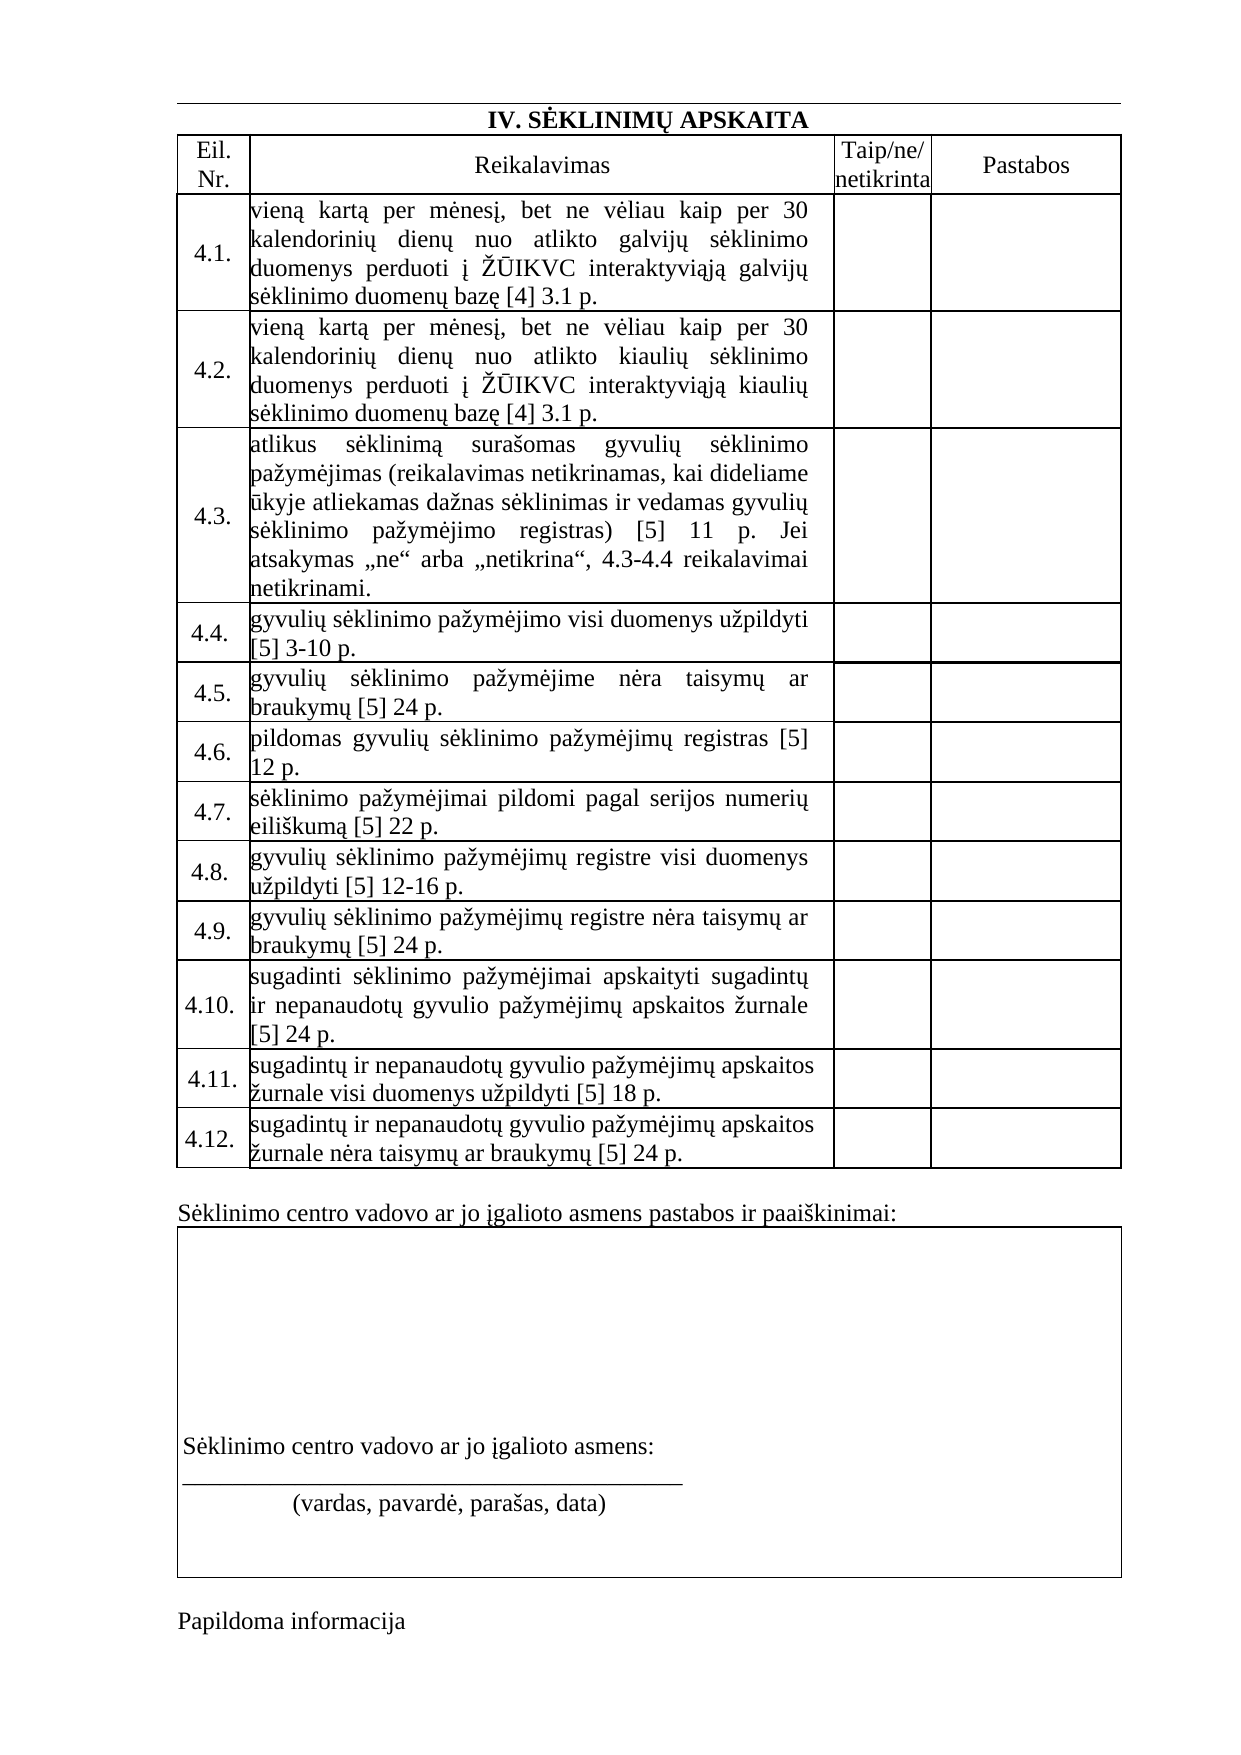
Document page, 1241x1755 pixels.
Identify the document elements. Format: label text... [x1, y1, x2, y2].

table_cell sugadintų ir nepanaudotų gyvulio pažymėjimų apskaitos žurnale visi duomenys užpildyti [5] 18 p. [251, 1050, 833, 1107]
text Sėklinimo centro vadovo ar jo įgalioto asmens pastabos ir paaiškinimai: [177, 1169, 1122, 1226]
table_cell 4.5. [178, 663, 249, 721]
table_cell pildomas gyvulių sėklinimo pažymėjimų registras [5] 12 p. [251, 722, 833, 781]
table_cell gyvulių sėklinimo pažymėjime nėra taisymų ar braukymų [5] 24 p. [251, 663, 833, 721]
table_cell gyvulių sėklinimo pažymėjimo visi duomenys užpildyti [5] 3-10 p. [251, 604, 833, 661]
table_cell [835, 195, 930, 310]
table_cell IV. SĖKLINIMŲ APSKAITA [177, 104, 1121, 133]
table_cell [932, 1109, 1120, 1167]
table_cell Taip/ne/ netikrinta [835, 136, 931, 193]
table_cell 4.11. [178, 1049, 249, 1107]
table_cell [835, 723, 930, 781]
table_cell 4.2. [178, 311, 249, 427]
table_cell [932, 842, 1120, 900]
table_cell 4.10. [178, 961, 249, 1048]
table_cell [932, 664, 1120, 721]
table_cell [932, 604, 1120, 661]
table_cell [835, 429, 930, 602]
table_cell vieną kartą per mėnesį, bet ne vėliau kaip per 30 kalendorinių dienų nuo atlikto galvijų sėklinimo duomenys perduoti į ŽŪIKVC interaktyviąją galvijų sėklinimo duomenų bazę [4] 3.1 p. [251, 195, 833, 310]
table_cell 4.3. [178, 428, 249, 602]
text (vardas, pavardė, parašas, data) [178, 1485, 1121, 1517]
table_cell [835, 902, 930, 959]
table_cell 4.9. [178, 902, 249, 959]
table_cell 4.1. [178, 195, 249, 310]
table_cell [932, 429, 1120, 602]
table_cell [932, 312, 1120, 427]
table_cell 4.6. [178, 722, 249, 781]
table_cell [835, 842, 930, 900]
table_cell gyvulių sėklinimo pažymėjimų registre visi duomenys užpildyti [5] 12-16 p. [251, 842, 833, 900]
table_cell [932, 1050, 1120, 1107]
text Papildoma informacija [177, 1606, 1122, 1635]
table_cell [835, 312, 930, 427]
table_cell atlikus sėklinimą surašomas gyvulių sėklinimo pažymėjimas (reikalavimas netikrinamas, kai dideliame ūkyje atliekamas dažnas sėklinimas ir vedamas gyvulių sėklinimo pažymėjimo registras) [5] 11 p. Jei atsakymas „ne“ arba „netikrina“, 4.3-4.4 reikalavimai netikrinami. [251, 429, 833, 602]
table_cell Reikalavimas [251, 136, 834, 193]
table_cell 4.7. [178, 782, 249, 840]
table_cell 4.12. [178, 1108, 249, 1167]
table_cell [835, 1109, 930, 1167]
table_cell sugadinti sėklinimo pažymėjimai apskaityti sugadintų ir nepanaudotų gyvulio pažymėjimų apskaitos žurnale [5] 24 p. [251, 961, 833, 1048]
table_cell Pastabos [932, 136, 1120, 193]
table_cell [835, 664, 930, 721]
table_cell [835, 604, 930, 661]
table_cell [932, 195, 1120, 310]
table_cell [932, 783, 1120, 840]
table_cell Eil. Nr. [178, 136, 249, 193]
table_cell vieną kartą per mėnesį, bet ne vėliau kaip per 30 kalendorinių dienų nuo atlikto kiaulių sėklinimo duomenys perduoti į ŽŪIKVC interaktyviąją kiaulių sėklinimo duomenų bazę [4] 3.1 p. [251, 312, 833, 427]
table_cell [932, 723, 1120, 781]
table_cell sugadintų ir nepanaudotų gyvulio pažymėjimų apskaitos žurnale nėra taisymų ar braukymų [5] 24 p. [251, 1109, 833, 1167]
table_cell gyvulių sėklinimo pažymėjimų registre nėra taisymų ar braukymų [5] 24 p. [251, 902, 833, 959]
table_cell [835, 961, 930, 1048]
table_cell 4.8. [178, 841, 249, 900]
table_cell 4.4. [178, 603, 249, 661]
table_cell [835, 1050, 930, 1107]
table_cell [835, 783, 930, 840]
table_cell sėklinimo pažymėjimai pildomi pagal serijos numerių eiliškumą [5] 22 p. [251, 783, 833, 840]
table_cell [932, 902, 1120, 959]
table_cell [932, 961, 1120, 1048]
text Sėklinimo centro vadovo ar jo įgalioto asmens: ________________________________________ [178, 1428, 1121, 1485]
